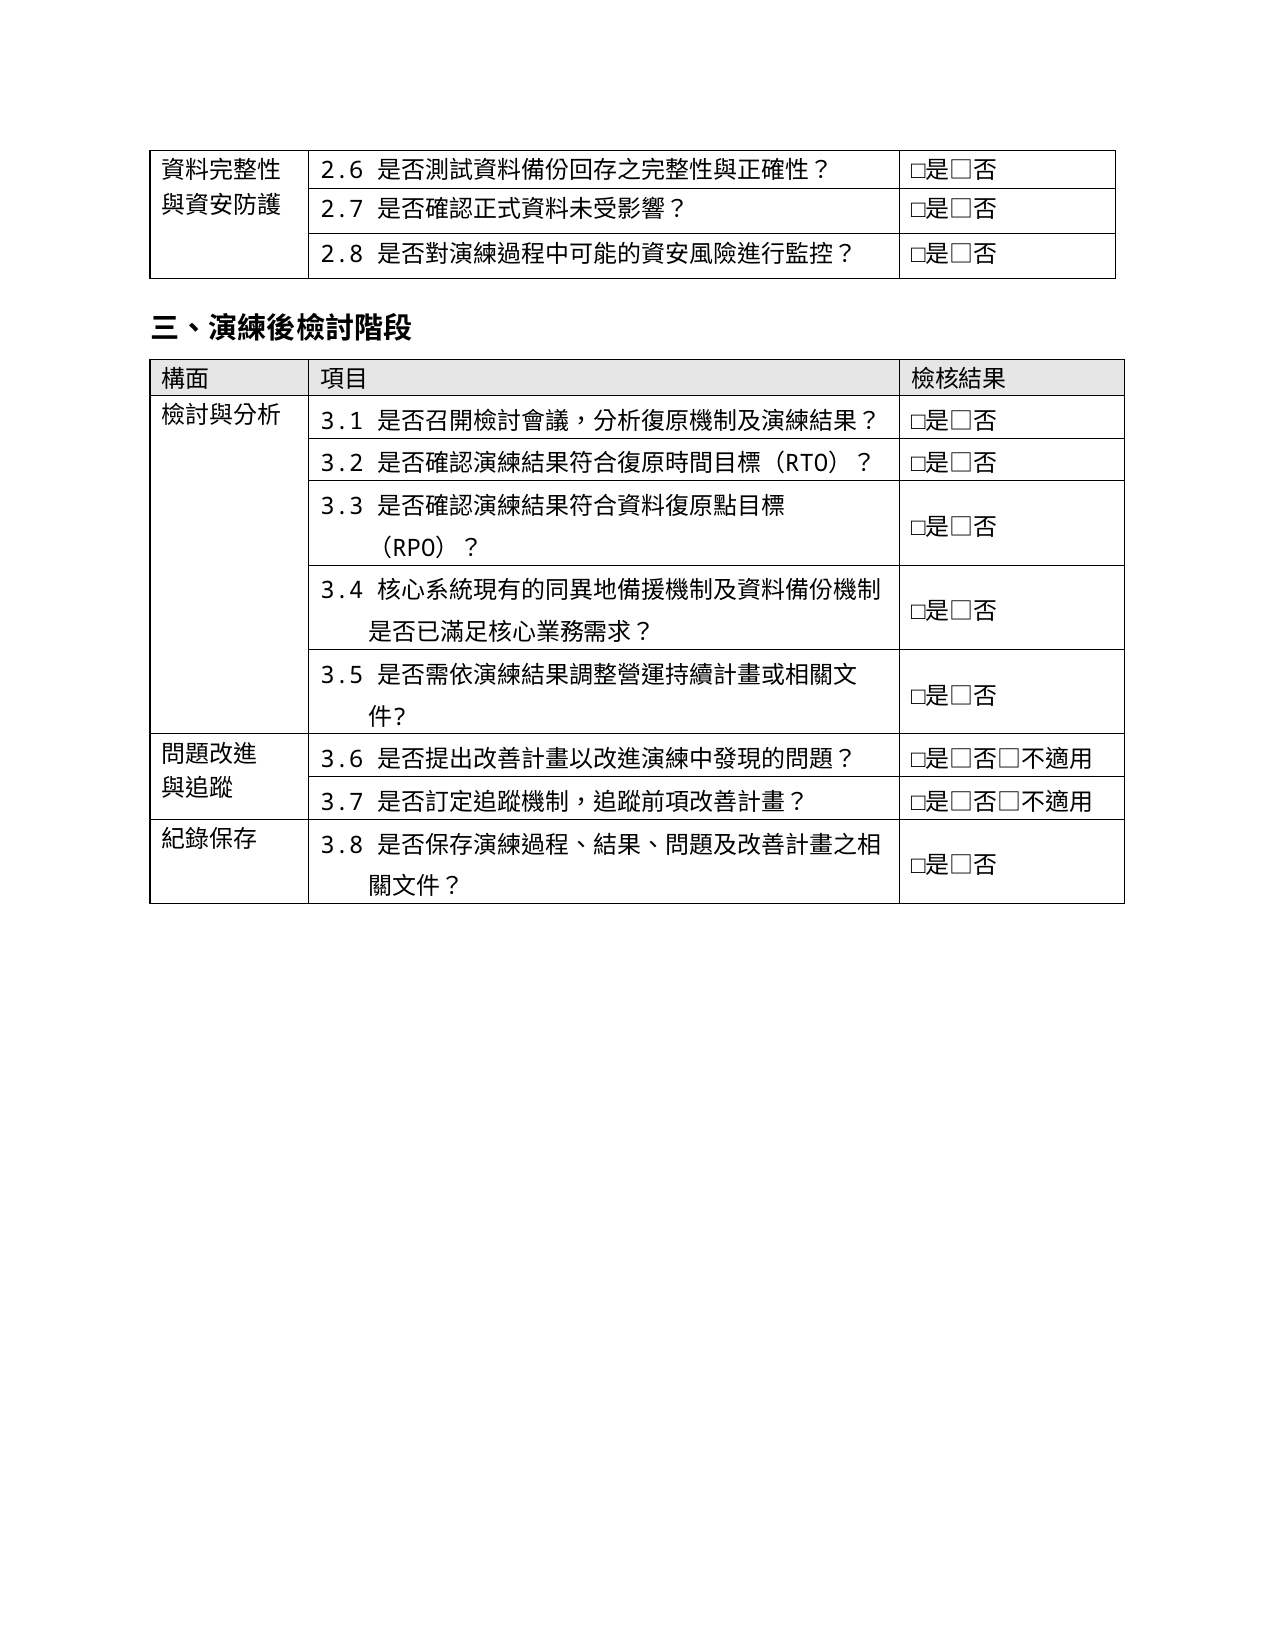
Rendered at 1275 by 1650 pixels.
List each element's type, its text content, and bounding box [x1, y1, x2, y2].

table_cell 2.7 是否確認正式資料未受影響？ [309, 189, 899, 233]
table_cell 資料完整性與資安防護 [151, 151, 308, 278]
table_cell □是□否□不適用 [900, 734, 1124, 776]
table_cell 3.1 是否召開檢討會議，分析復原機制及演練結果？ [309, 396, 899, 437]
table_cell 3.8 是否保存演練過程、結果、問題及改善計畫之相關文件？ [309, 820, 899, 903]
table_cell □是□否 [900, 650, 1124, 733]
table_cell 2.8 是否對演練過程中可能的資安風險進行監控？ [309, 234, 899, 278]
table_cell □是□否 [900, 151, 1115, 188]
table_header 項目 [309, 360, 899, 395]
table_cell 3.6 是否提出改善計畫以改進演練中發現的問題？ [309, 734, 899, 776]
text 三、演練後檢討階段 [150, 304, 1125, 346]
table_cell □是□否 [900, 234, 1115, 278]
table_cell □是□否 [900, 439, 1124, 480]
table_cell 3.5 是否需依演練結果調整營運持續計畫或相關文件? [309, 650, 899, 733]
table_cell 3.4 核心系統現有的同異地備援機制及資料備份機制是否已滿足核心業務需求？ [309, 566, 899, 649]
table_cell 2.6 是否測試資料備份回存之完整性與正確性？ [309, 151, 899, 188]
table_cell 紀錄保存 [151, 820, 308, 903]
table_header 檢核結果 [900, 360, 1124, 395]
table_cell 3.7 是否訂定追蹤機制，追蹤前項改善計畫？ [309, 777, 899, 819]
table_cell 3.3 是否確認演練結果符合資料復原點目標（RPO）？ [309, 481, 899, 564]
table_cell □是□否 [900, 189, 1115, 233]
table_cell □是□否 [900, 396, 1124, 437]
table_cell 3.2 是否確認演練結果符合復原時間目標（RTO）？ [309, 439, 899, 480]
table_cell □是□否 [900, 481, 1124, 564]
table_cell 問題改進 與追蹤 [151, 734, 308, 819]
table_cell □是□否 [900, 566, 1124, 649]
table_cell □是□否□不適用 [900, 777, 1124, 819]
table_header 構面 [151, 360, 308, 395]
table_cell 檢討與分析 [151, 396, 308, 733]
table_cell □是□否 [900, 820, 1124, 903]
